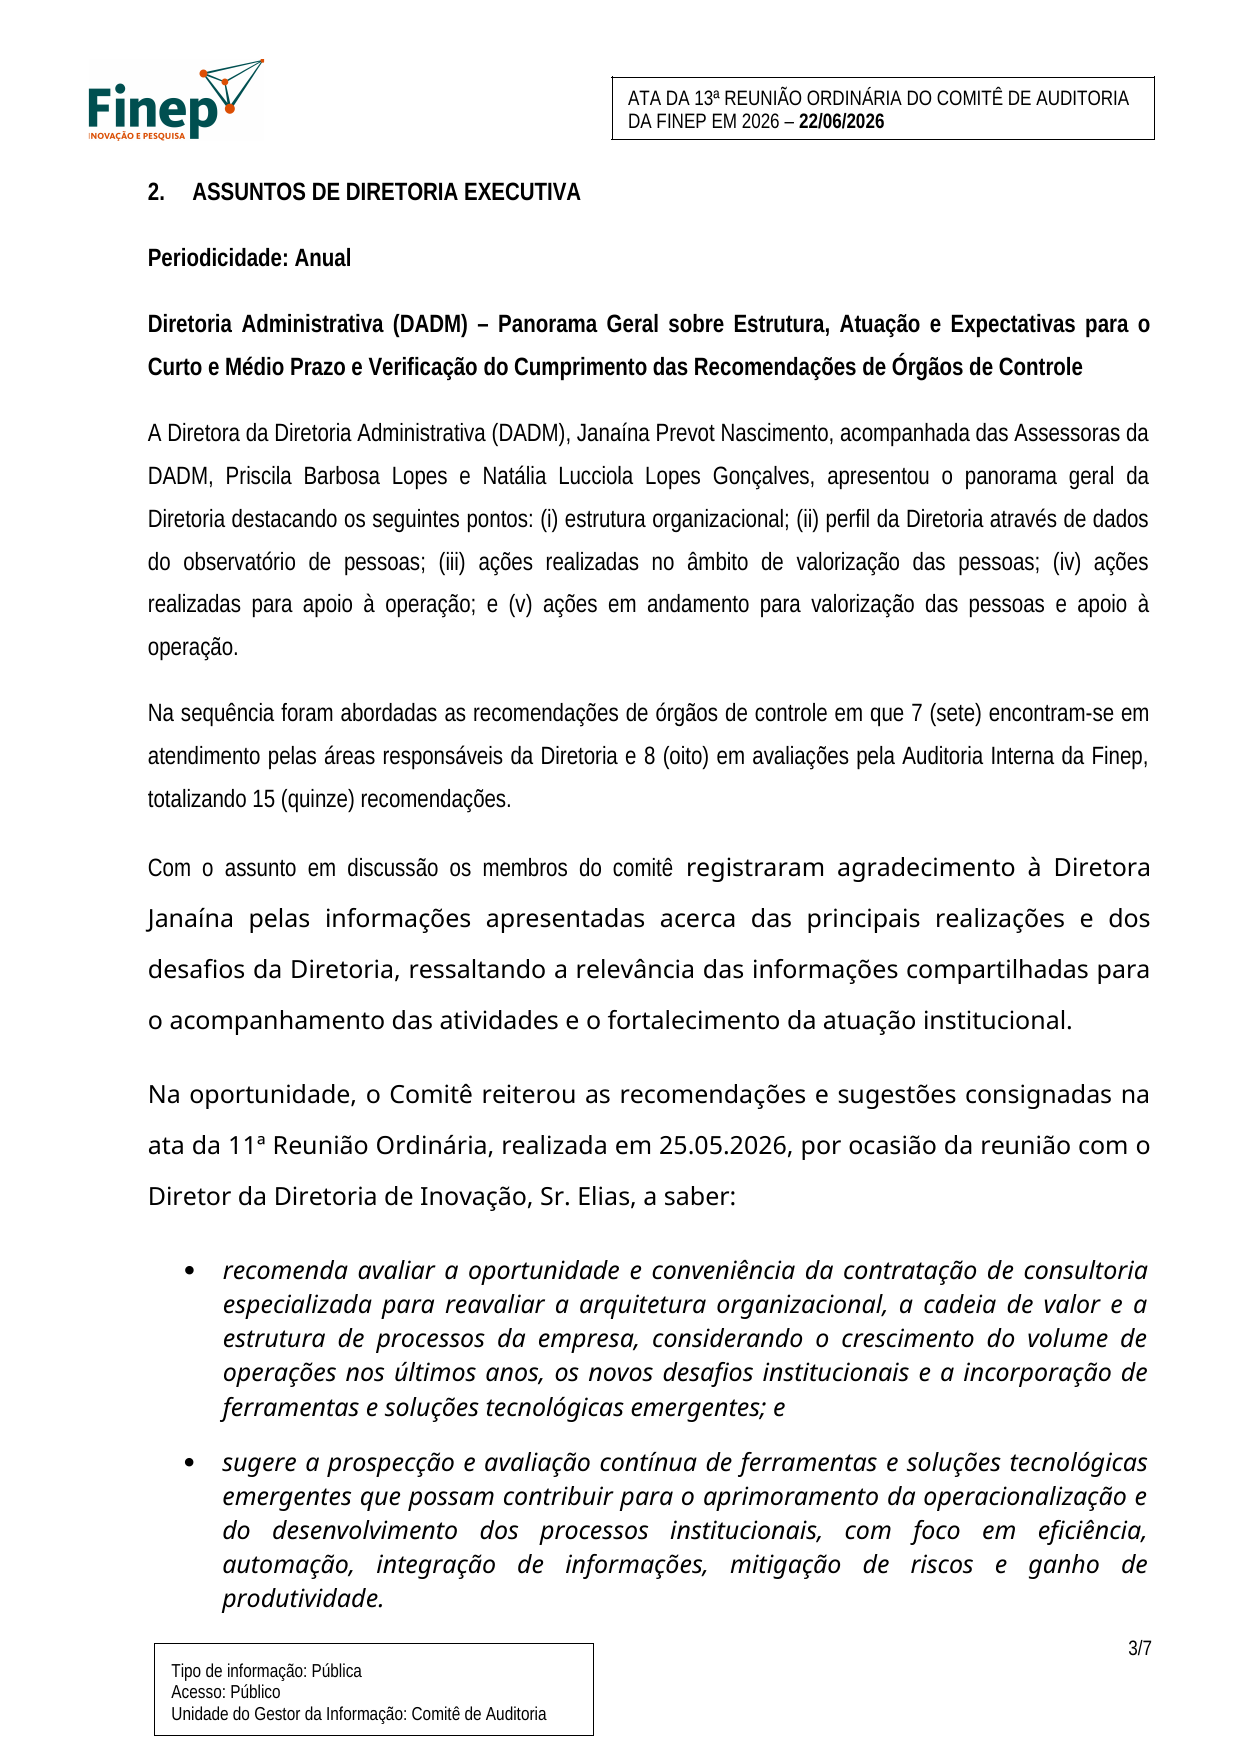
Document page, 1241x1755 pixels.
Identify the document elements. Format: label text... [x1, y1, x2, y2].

list ASSUNTOS DE DIRETORIA EXECUTIVA [148, 177, 1152, 206]
text Diretoria Administrativa (DADM) – Panorama Geral sobre Estrutura, Atuação e Expectativas para o Curto e Médio Prazo e Verificação do Cumprimento das Recomendações de Órgãos de Controle [148, 309, 1152, 381]
text A Diretora da Diretoria Administrativa (DADM), Janaína Prevot Nascimento, acompanhada das Assessoras da DADM, Priscila Barbosa Lopes e Natália Lucciola Lopes Gonçalves, apresentou o panorama geral da Diretoria destacando os seguintes pontos: (i) estrutura organizacional; (ii) perfil da Diretoria através de dados do observatório de pessoas; (iii) ações realizadas no âmbito de valorização das pessoas; (iv) ações realizadas para apoio à operação; e (v) ações em andamento para valorização das pessoas e apoio à operação. [148, 418, 1152, 661]
text Na sequência foram abordadas as recomendações de órgãos de controle em que 7 (sete) encontram-se em atendimento pelas áreas responsáveis da Diretoria e 8 (oito) em avaliações pela Auditoria Interna da Finep, totalizando 15 (quinze) recomendações. [148, 698, 1152, 813]
list recomenda avaliar a oportunidade e conveniência da contratação de consultoria especializada para reavaliar a arquitetura organizacional, a cadeia de valor e a estrutura de processos da empresa, considerando o crescimento do volume de operações nos últimos anos, os novos desafios institucionais e a incorporação de ferramentas e soluções tecnológicas emergentes; e [185, 1253, 1152, 1423]
text Na oportunidade, o Comitê reiterou as recomendações e sugestões consignadas na ata da 11ª Reunião Ordinária, realizada em 25.05.2026, por ocasião da reunião com o Diretor da Diretoria de Inovação, Sr. Elias, a saber: [148, 1077, 1152, 1213]
list sugere a prospecção e avaliação contínua de ferramentas e soluções tecnológicas emergentes que possam contribuir para o aprimoramento da operacionalização e do desenvolvimento dos processos institucionais, com foco em eficiência, automação, integração de informações, mitigação de riscos e ganho de produtividade. [185, 1444, 1152, 1615]
text Periodicidade: Anual [148, 243, 1152, 272]
text Com o assunto em discussão os membros do comitê registraram agradecimento à Diretora Janaína pelas informações apresentadas acerca das principais realizações e dos desafios da Diretoria, ressaltando a relevância das informações compartilhadas para o acompanhamento das atividades e o fortalecimento da atuação institucional. [148, 850, 1152, 1037]
